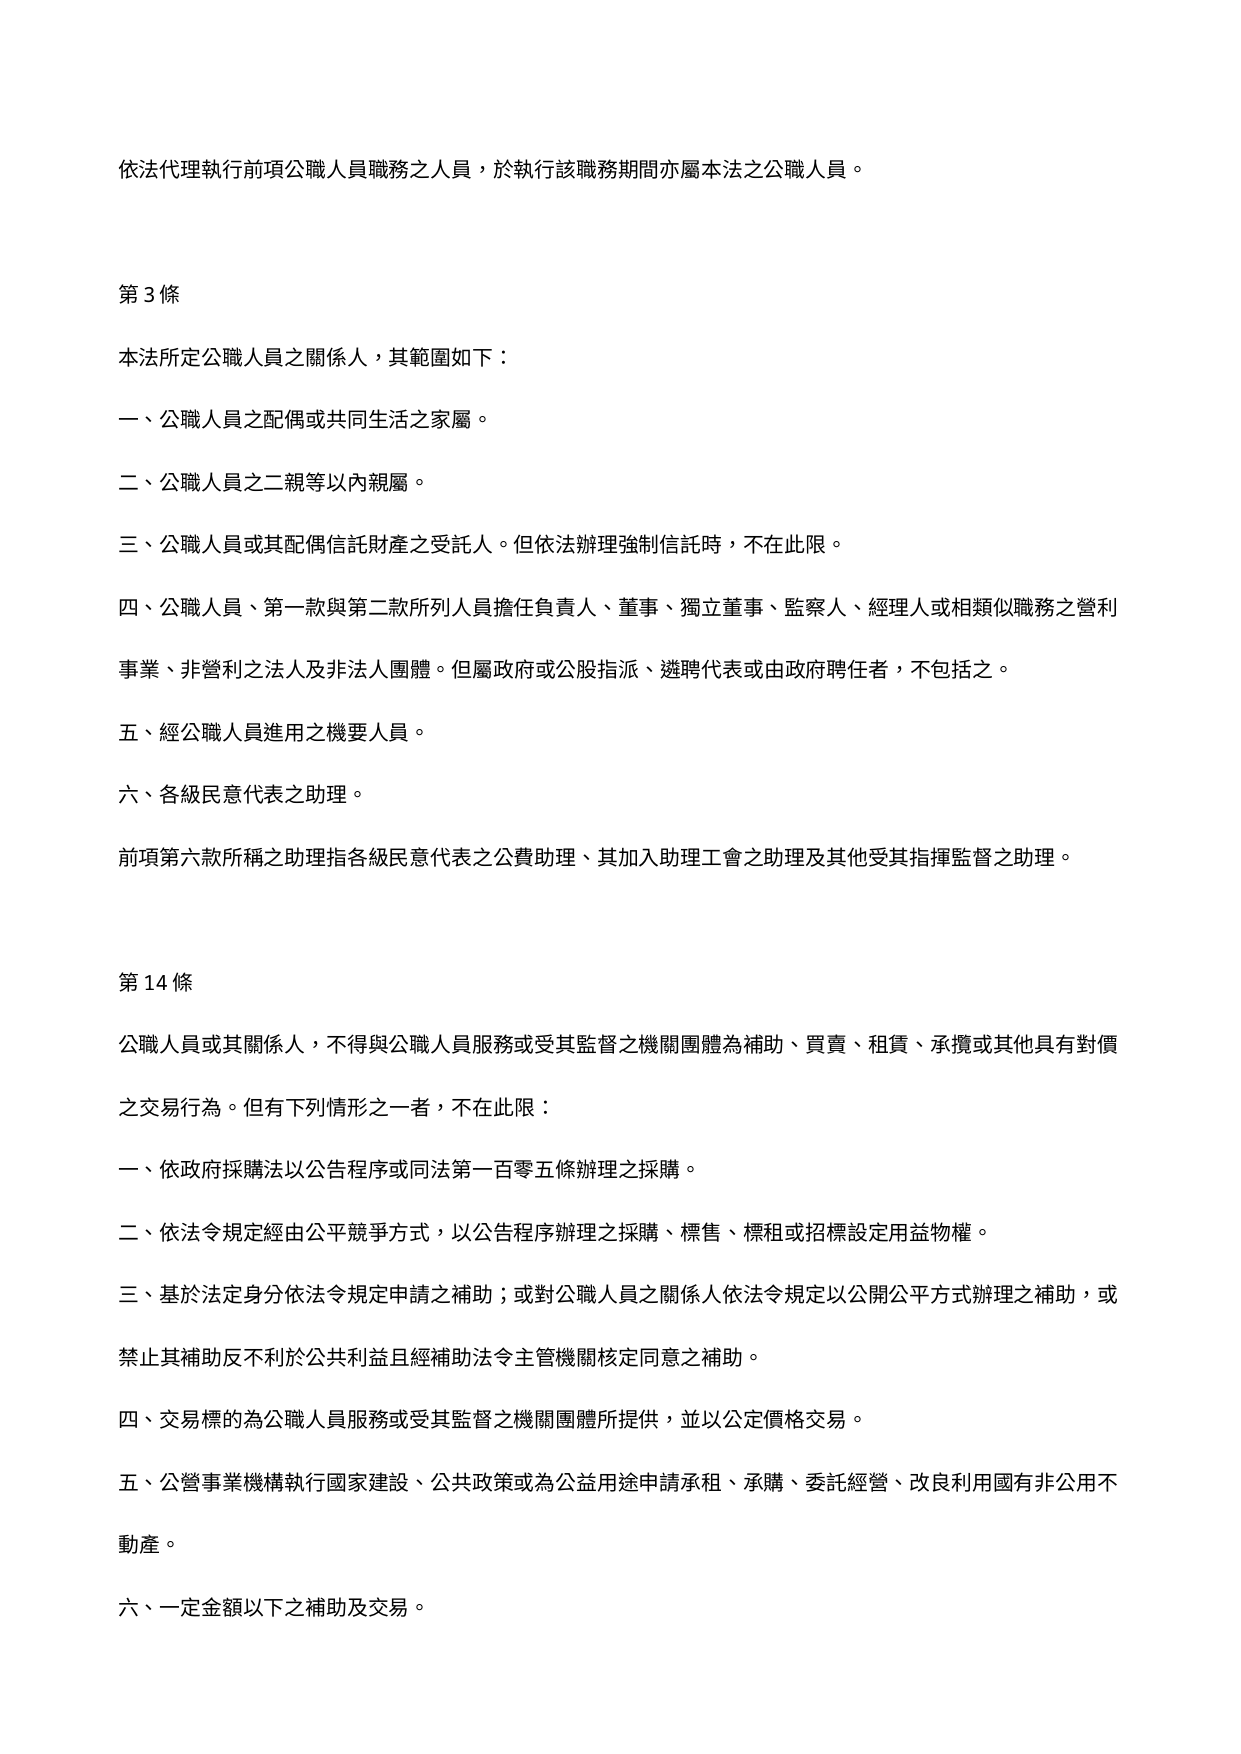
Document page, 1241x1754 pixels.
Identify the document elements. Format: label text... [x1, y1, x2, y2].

text 依法代理執行前項公職人員職務之人員，於執行該職務期間亦屬本法之公職人員。 [118, 127, 1122, 189]
text 二、公職人員之二親等以內親屬。 [118, 439, 1122, 502]
text 六、各級民意代表之助理。 [118, 752, 1122, 814]
text 三、基於法定身分依法令規定申請之補助；或對公職人員之關係人依法令規定以公開公平方式辦理之補助，或禁止其補助反不利於公共利益且經補助法令主管機關核定同意之補助。 [118, 1252, 1122, 1377]
text 一、依政府採購法以公告程序或同法第一百零五條辦理之採購。 [118, 1127, 1122, 1189]
text 前項第六款所稱之助理指各級民意代表之公費助理、其加入助理工會之助理及其他受其指揮監督之助理。 [118, 814, 1122, 877]
text 五、經公職人員進用之機要人員。 [118, 689, 1122, 752]
text 二、依法令規定經由公平競爭方式，以公告程序辦理之採購、標售、標租或招標設定用益物權。 [118, 1189, 1122, 1252]
text 六、一定金額以下之補助及交易。 [118, 1564, 1122, 1627]
text 第3條 [118, 252, 1122, 314]
text 第14條 [118, 939, 1122, 1002]
text 一、公職人員之配偶或共同生活之家屬。 [118, 377, 1122, 439]
text 五、公營事業機構執行國家建設、公共政策或為公益用途申請承租、承購、委託經營、改良利用國有非公用不動產。 [118, 1439, 1122, 1564]
text 四、公職人員、第一款與第二款所列人員擔任負責人、董事、獨立董事、監察人、經理人或相類似職務之營利事業、非營利之法人及非法人團體。但屬政府或公股指派、遴聘代表或由政府聘任者，不包括之。 [118, 564, 1122, 689]
text 公職人員或其關係人，不得與公職人員服務或受其監督之機關團體為補助、買賣、租賃、承攬或其他具有對價之交易行為。但有下列情形之一者，不在此限： [118, 1002, 1122, 1127]
text 本法所定公職人員之關係人，其範圍如下： [118, 314, 1122, 377]
text 三、公職人員或其配偶信託財產之受託人。但依法辦理強制信託時，不在此限。 [118, 502, 1122, 564]
text 四、交易標的為公職人員服務或受其監督之機關團體所提供，並以公定價格交易。 [118, 1377, 1122, 1439]
